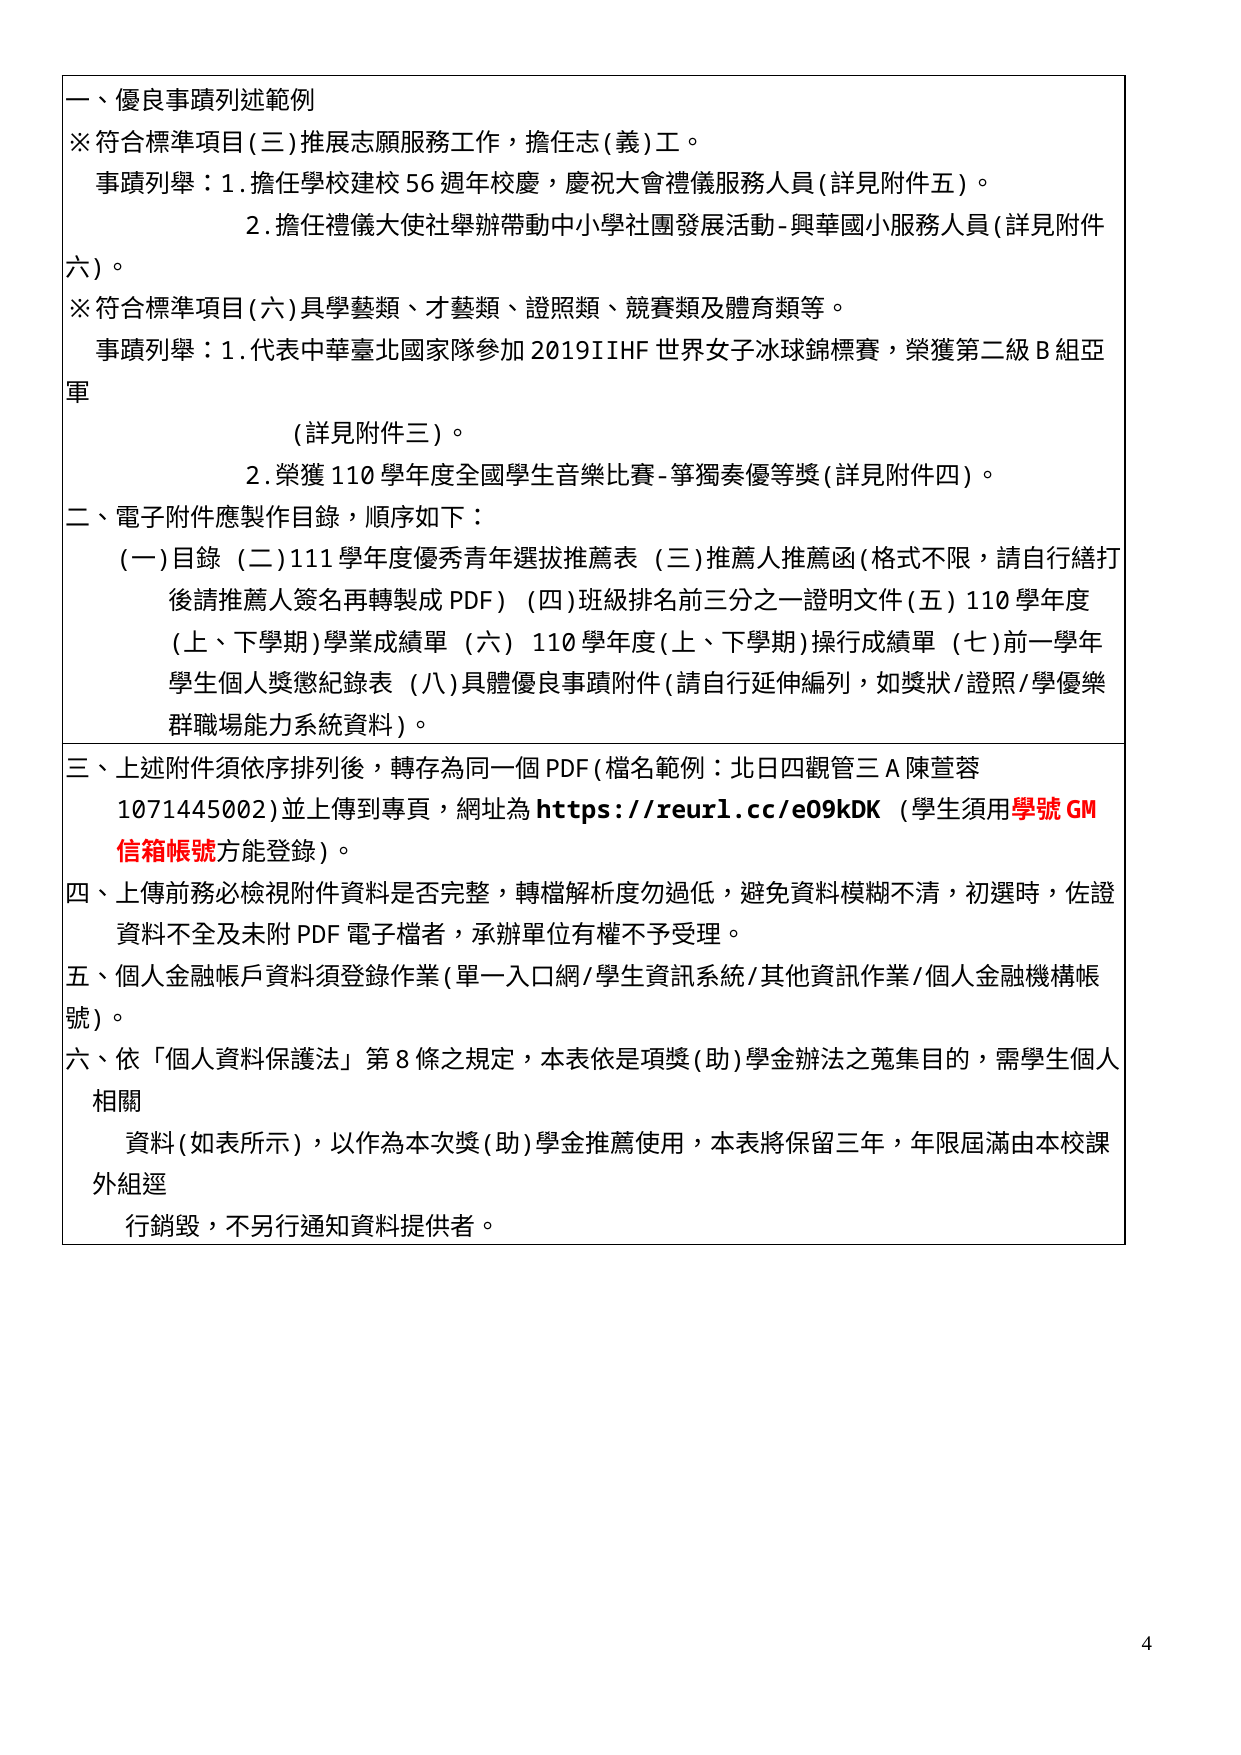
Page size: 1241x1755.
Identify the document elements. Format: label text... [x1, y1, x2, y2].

table_cell 三、上述附件須依序排列後，轉存為同一個PDF(檔名範例：北日四觀管三A陳萱蓉1071445002)並上傳到專頁，網址為https://reurl.cc/eO9kDK (學生須用學號GM信箱帳號方能登錄)。 四、上傳前務必檢視附件資料是否完整，轉檔解析度勿過低，避免資料模糊不清，初選時，佐證資料不全及未附PDF電子檔者，承辦單位有權不予受理。 五、個人金融帳戶資料須登錄作業(單一入口網/學生資訊系統/其他資訊作業/個人金融機構帳號)。 六、依「個人資料保護法」第8條之規定，本表依是項獎(助)學金辦法之蒐集目的，需學生個人相關 資料(如表所示)，以作為本次獎(助)學金推薦使用，本表將保留三年，年限屆滿由本校課外組逕 行銷毀，不另行通知資料提供者。 [63, 744, 1124, 1244]
table_cell 一、優良事蹟列述範例 ※符合標準項目(三)推展志願服務工作，擔任志(義)工。 事蹟列舉：1.擔任學校建校56週年校慶，慶祝大會禮儀服務人員(詳見附件五)。 2.擔任禮儀大使社舉辦帶動中小學社團發展活動-興華國小服務人員(詳見附件六)。 ※符合標準項目(六)具學藝類、才藝類、證照類、競賽類及體育類等。 事蹟列舉：1.代表中華臺北國家隊參加2019IIHF世界女子冰球錦標賽，榮獲第二級B組亞軍 (詳見附件三)。 2.榮獲110學年度全國學生音樂比賽-箏獨奏優等獎(詳見附件四)。 二、電子附件應製作目錄，順序如下： (一)目錄 (二)111學年度優秀青年選拔推薦表 (三)推薦人推薦函(格式不限，請自行繕打後請推薦人簽名再轉製成PDF) (四)班級排名前三分之一證明文件(五) 110學年度(上、下學期)學業成績單 (六) 110學年度(上、下學期)操行成績單 (七)前一學年學生個人獎懲紀錄表 (八)具體優良事蹟附件(請自行延伸編列，如獎狀/證照/學優樂群職場能力系統資料)。 [63, 76, 1124, 743]
